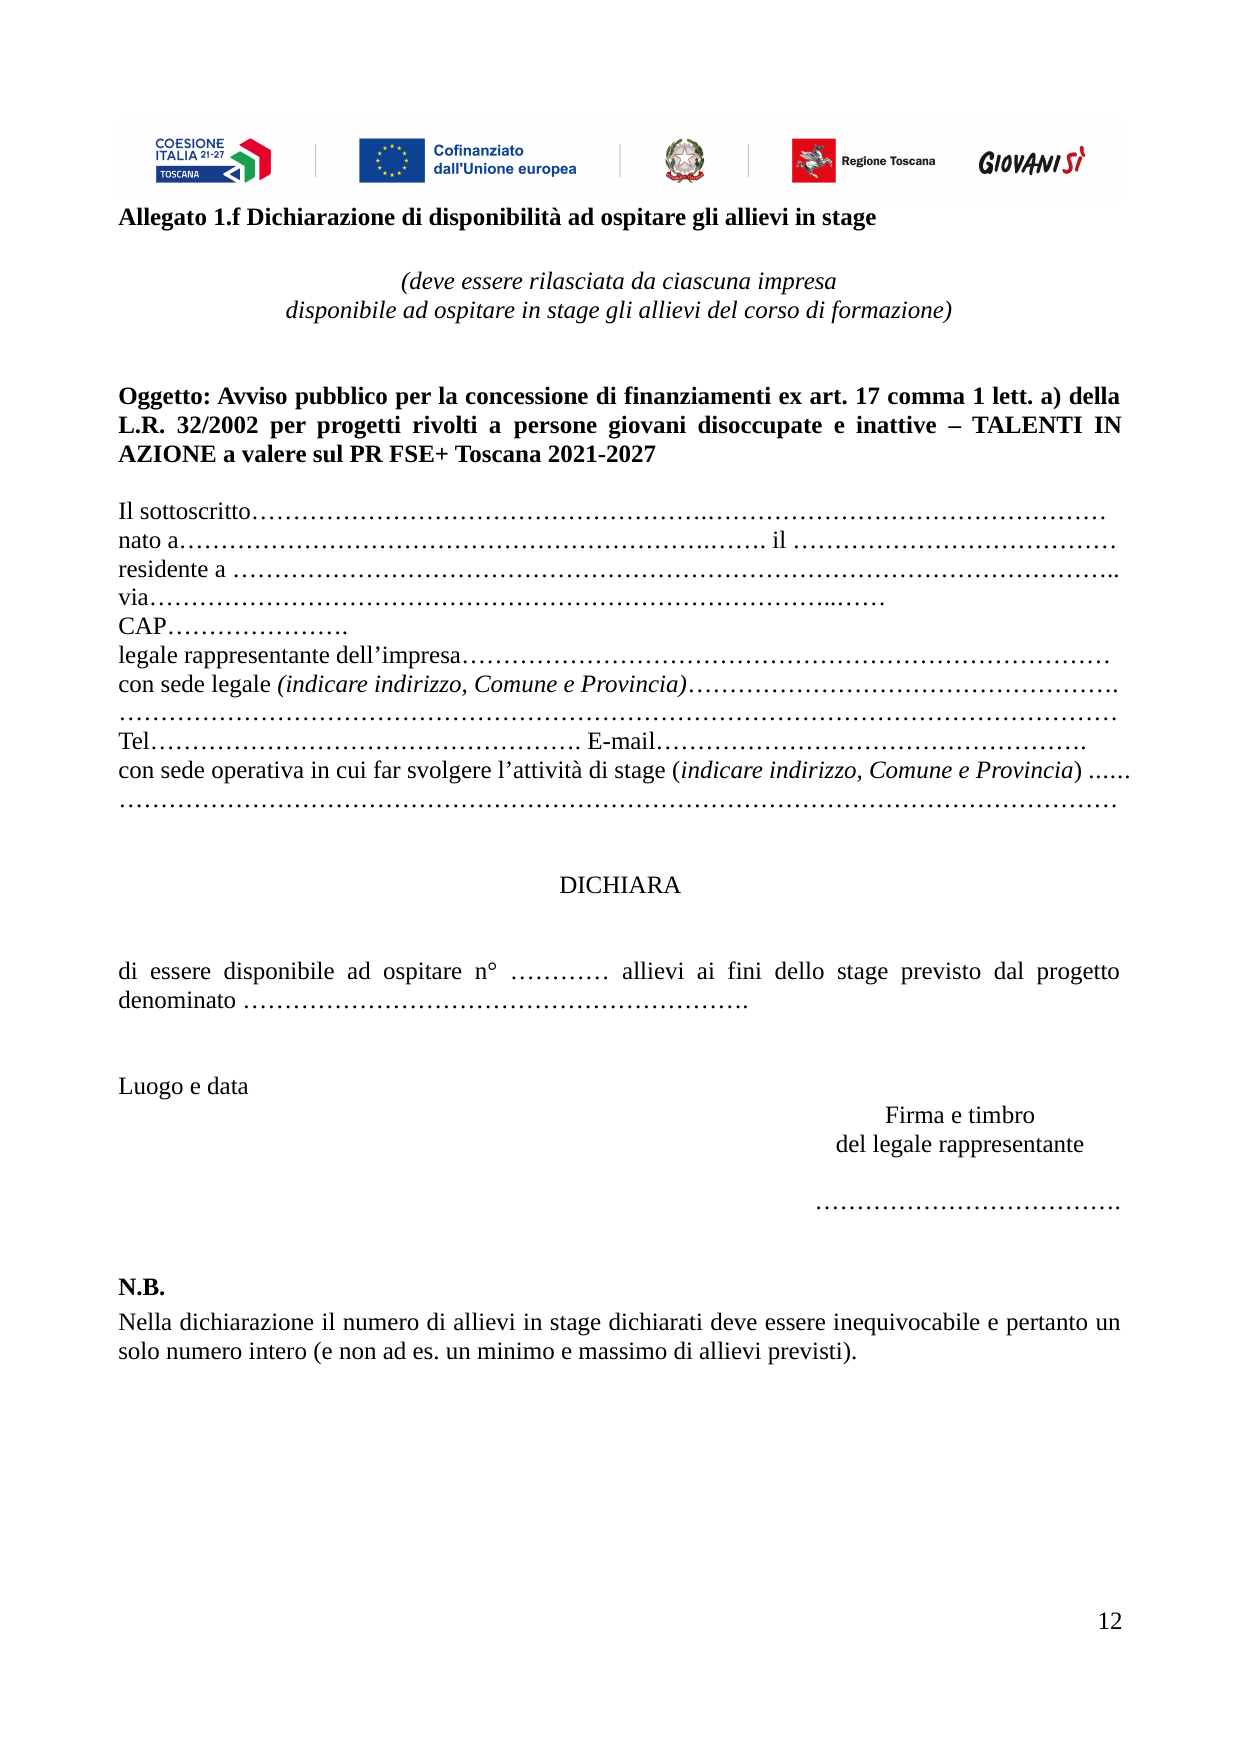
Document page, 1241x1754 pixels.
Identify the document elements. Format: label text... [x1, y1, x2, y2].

text N.B. [118, 1272, 1122, 1301]
text ………………………………………………………………………………………………………… [118, 697, 1122, 726]
text Luogo e data [118, 1071, 1122, 1100]
text di essere disponibile ad ospitare n° ………… allievi ai fini dello stage previsto dal progetto denominato ……………………………………………………. [118, 956, 1122, 1014]
text legale rappresentante dell’impresa…………………………………………………………………… [118, 640, 1122, 669]
text Nella dichiarazione il numero di allievi in stage dichiarati deve essere inequivocabile e pertanto un solo numero intero (e non ad es. un minimo e massimo di allievi previsti). [118, 1307, 1122, 1365]
text DICHIARA [118, 870, 1122, 899]
subtitle Allegato 1.f Dichiarazione di disponibilità ad ospitare gli allievi in stage [118, 203, 1122, 231]
text ………………………………. [597, 1186, 1122, 1215]
text Il sottoscritto……………………………………………….………………………………………… [118, 496, 1122, 525]
text con sede operativa in cui far svolgere l’attività di stage (indicare indirizzo, Comune e Provincia) ………………………………………………………………………………………………………… [118, 755, 1122, 812]
text del legale rappresentante [118, 1129, 1211, 1157]
text Firma e timbro [118, 1100, 1211, 1129]
text via………………………………………………………………………..…… CAP…………………. [118, 582, 1122, 640]
text con sede legale (indicare indirizzo, Comune e Provincia)……………………………………………. [118, 669, 1122, 697]
text (deve essere rilasciata da ciascuna impresa [118, 266, 1122, 295]
text residente a …………………………………………………………………………………………….. [118, 554, 1122, 582]
text disponibile ad ospitare in stage gli allievi del corso di formazione) [118, 295, 1122, 324]
text nato a……………………………………………………….……. il ………………………………… [118, 525, 1122, 554]
text Oggetto: Avviso pubblico per la concessione di finanziamenti ex art. 17 comma 1 lett. a) della L.R. 32/2002 per progetti rivolti a persone giovani disoccupate e inattive – TALENTI IN AZIONE a valere sul PR FSE+ Toscana 2021-2027 [118, 381, 1122, 467]
picture [118, 118, 1123, 203]
text Tel……………………………………………. E-mail……………………………………………. [118, 726, 1122, 755]
